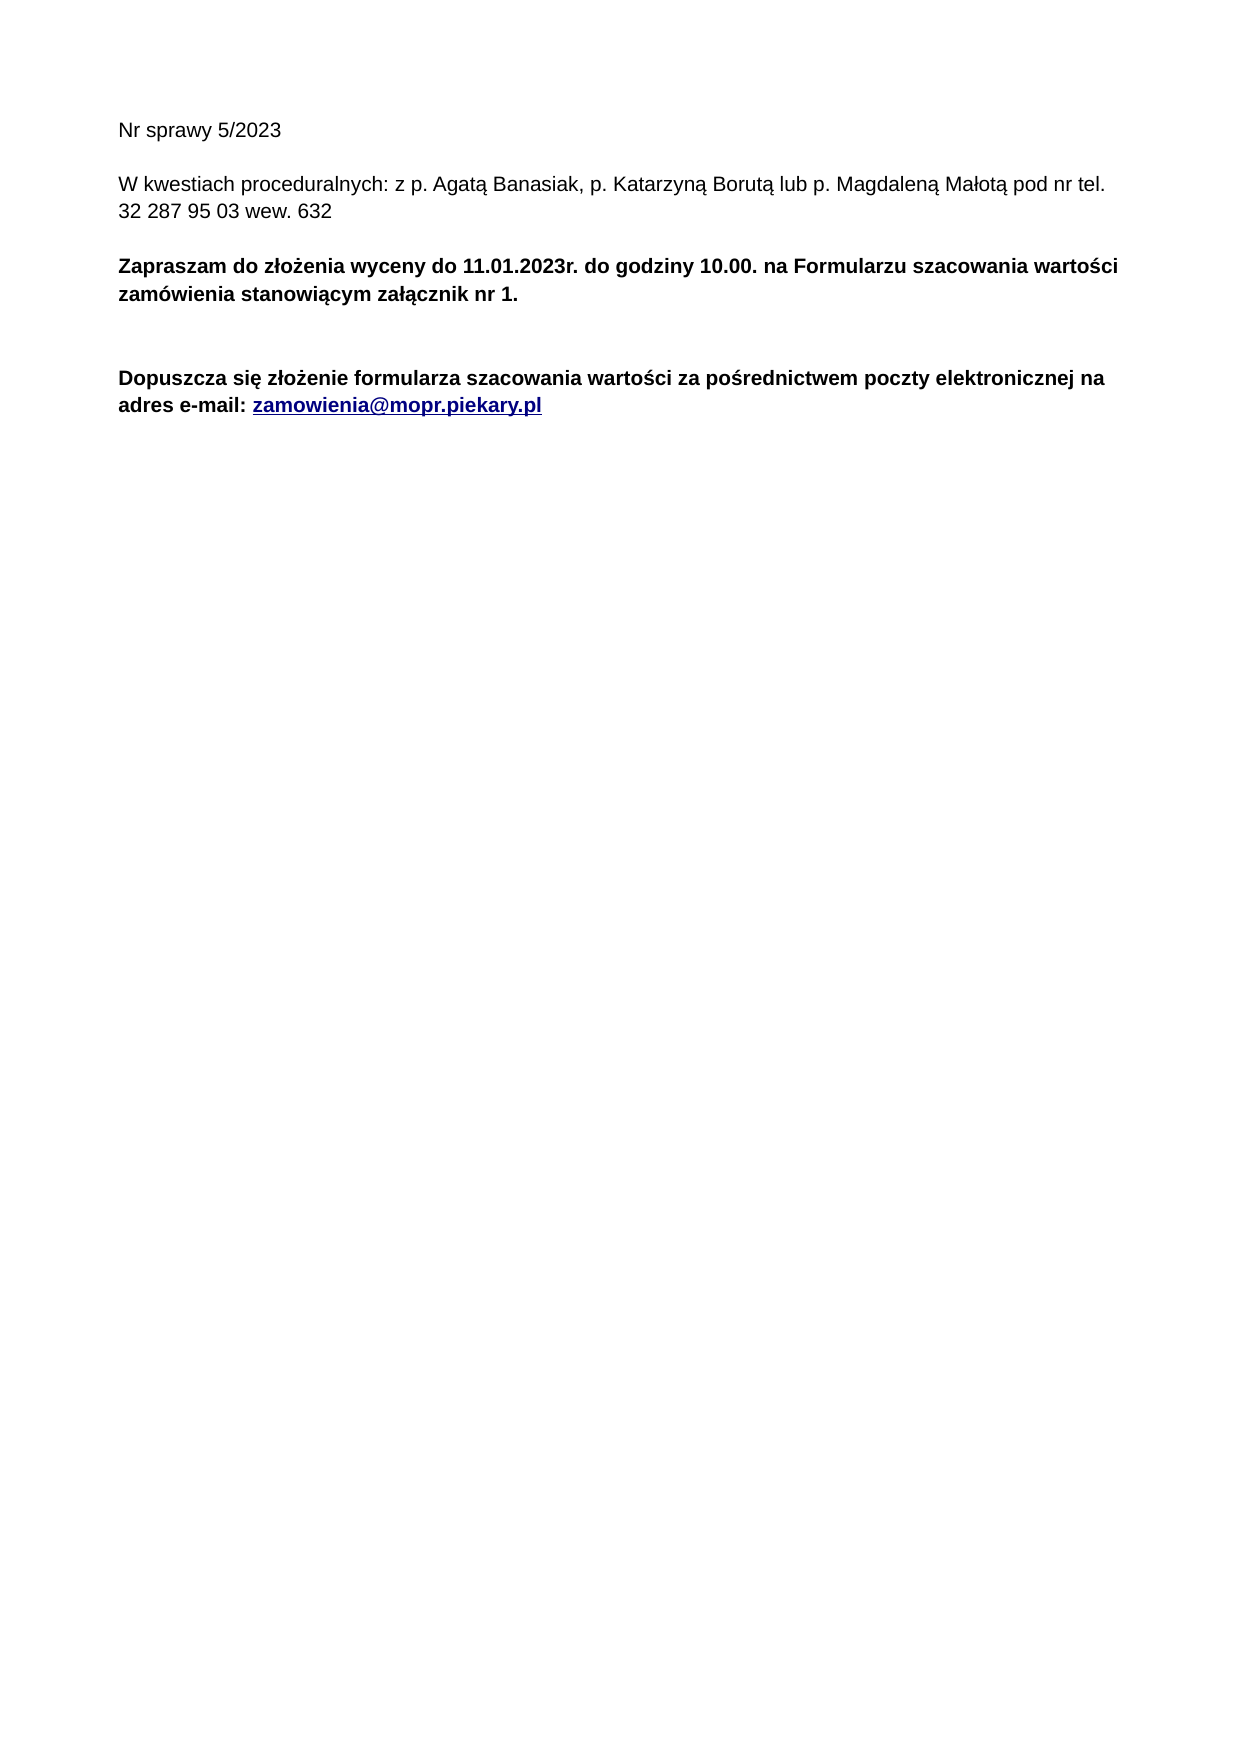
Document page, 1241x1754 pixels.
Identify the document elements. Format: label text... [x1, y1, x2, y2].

text Dopuszcza się złożenie formularza szacowania wartości za pośrednictwem poczty elektronicznej na adres e-mail: zamowienia@mopr.piekary.pl [118, 366, 1122, 417]
text W kwestiach proceduralnych: z p. Agatą Banasiak, p. Katarzyną Borutą lub p. Magdaleną Małotą pod nr tel. 32 287 95 03 wew. 632 Zapraszam do złożenia wyceny do 11.01.2023r. do godziny 10.00. na Formularzu szacowania wartości zamówienia stanowiącym załącznik nr 1. [118, 172, 1122, 306]
